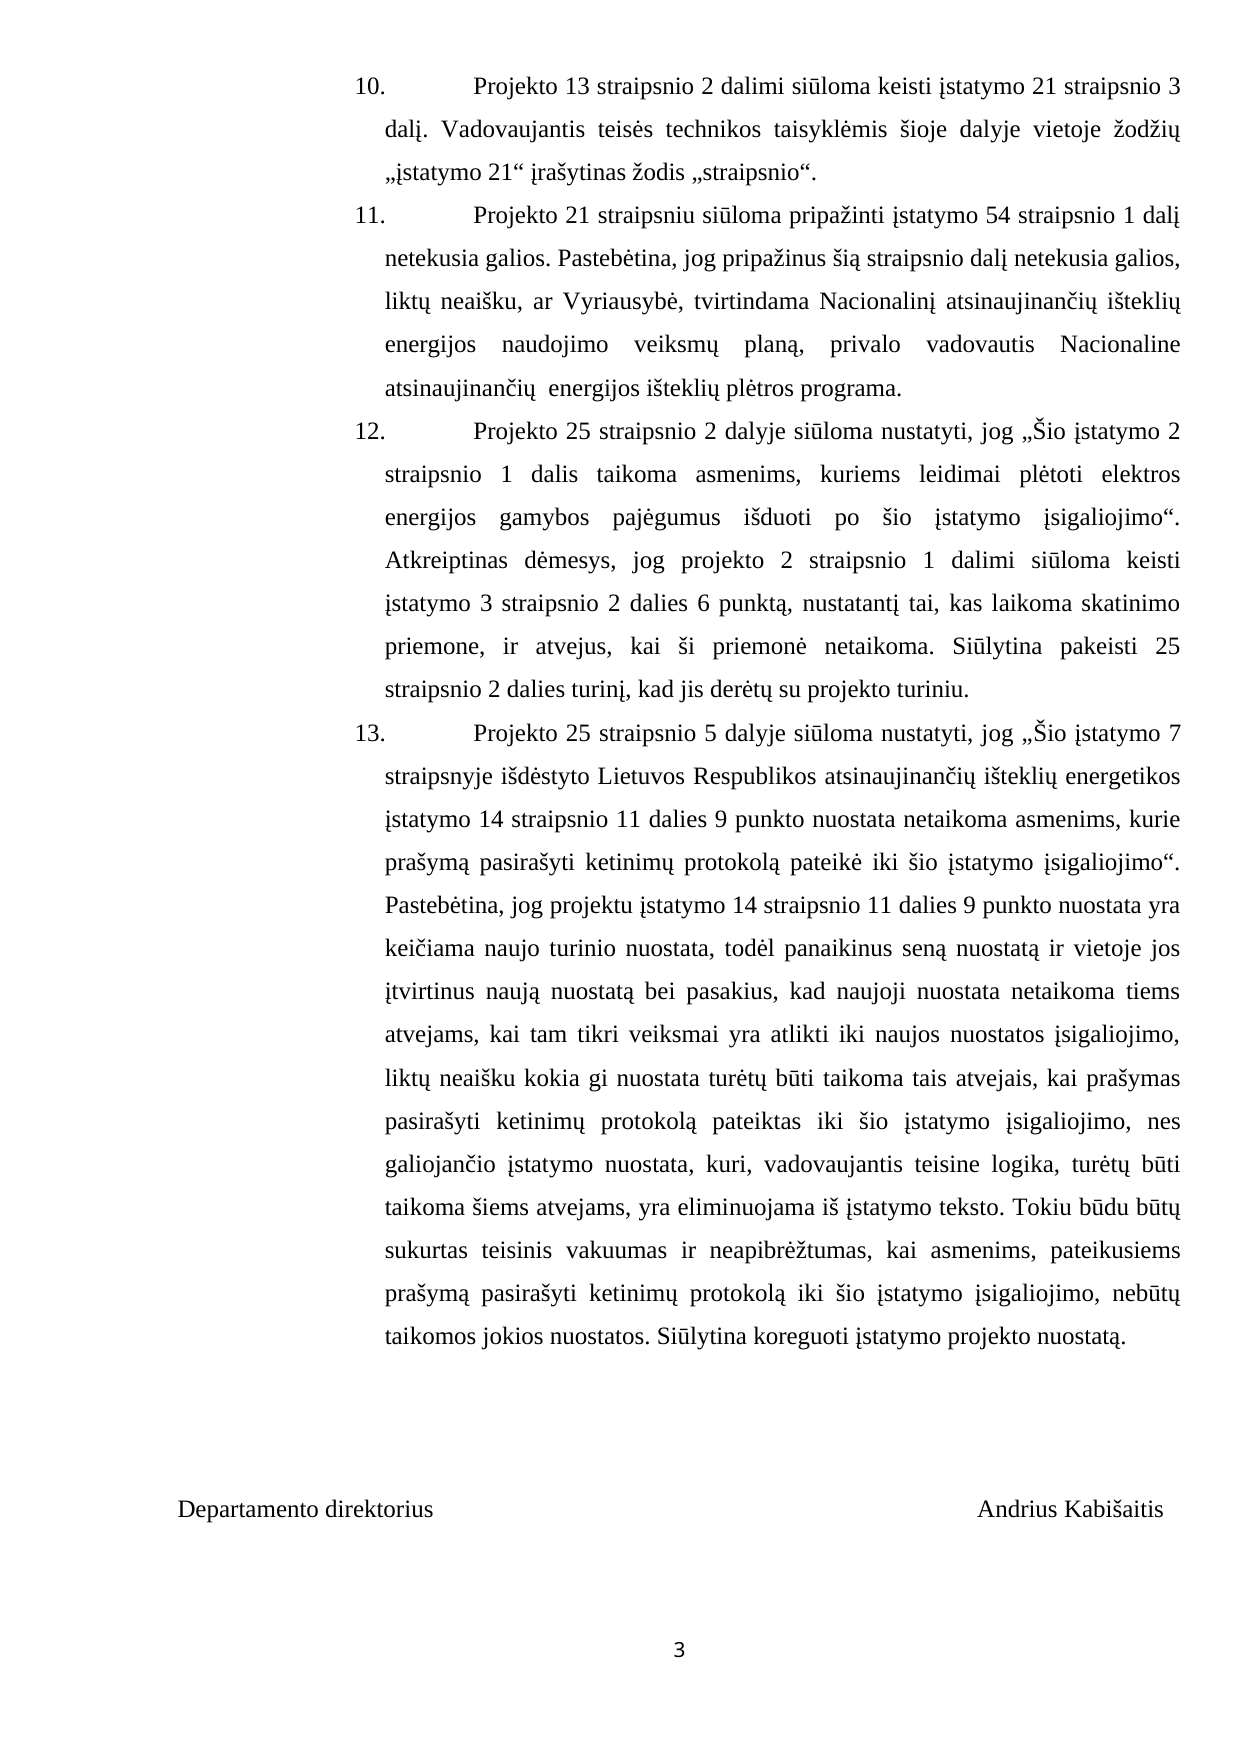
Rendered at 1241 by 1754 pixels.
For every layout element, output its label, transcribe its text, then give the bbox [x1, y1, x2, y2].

list Projekto 25 straipsnio 2 dalyje siūloma nustatyti, jog „Šio įstatymo 2 straipsnio 1 dalis taikoma asmenims, kuriems leidimai plėtoti elektros energijos gamybos pajėgumus išduoti po šio įstatymo įsigaliojimo“. Atkreiptinas dėmesys, jog projekto 2 straipsnio 1 dalimi siūloma keisti įstatymo 3 straipsnio 2 dalies 6 punktą, nustatantį tai, kas laikoma skatinimo priemone, ir atvejus, kai ši priemonė netaikoma. Siūlytina pakeisti 25 straipsnio 2 dalies turinį, kad jis derėtų su projekto turiniu. [266, 416, 1181, 703]
text Departamento direktorius Andrius Kabišaitis [177, 1494, 1181, 1523]
list Projekto 13 straipsnio 2 dalimi siūloma keisti įstatymo 21 straipsnio 3 dalį. Vadovaujantis teisės technikos taisyklėmis šioje dalyje vietoje žodžių „įstatymo 21“ įrašytinas žodis „straipsnio“. [266, 71, 1181, 186]
list Projekto 25 straipsnio 5 dalyje siūloma nustatyti, jog „Šio įstatymo 7 straipsnyje išdėstyto Lietuvos Respublikos atsinaujinančių išteklių energetikos įstatymo 14 straipsnio 11 dalies 9 punkto nuostata netaikoma asmenims, kurie prašymą pasirašyti ketinimų protokolą pateikė iki šio įstatymo įsigaliojimo“. Pastebėtina, jog projektu įstatymo 14 straipsnio 11 dalies 9 punkto nuostata yra keičiama naujo turinio nuostata, todėl panaikinus seną nuostatą ir vietoje jos įtvirtinus naują nuostatą bei pasakius, kad naujoji nuostata netaikoma tiems atvejams, kai tam tikri veiksmai yra atlikti iki naujos nuostatos įsigaliojimo, liktų neaišku kokia gi nuostata turėtų būti taikoma tais atvejais, kai prašymas pasirašyti ketinimų protokolą pateiktas iki šio įstatymo įsigaliojimo, nes galiojančio įstatymo nuostata, kuri, vadovaujantis teisine logika, turėtų būti taikoma šiems atvejams, yra eliminuojama iš įstatymo teksto. Tokiu būdu būtų sukurtas teisinis vakuumas ir neapibrėžtumas, kai asmenims, pateikusiems prašymą pasirašyti ketinimų protokolą iki šio įstatymo įsigaliojimo, nebūtų taikomos jokios nuostatos. Siūlytina koreguoti įstatymo projekto nuostatą. [266, 718, 1181, 1350]
list Projekto 21 straipsniu siūloma pripažinti įstatymo 54 straipsnio 1 dalį netekusia galios. Pastebėtina, jog pripažinus šią straipsnio dalį netekusia galios, liktų neaišku, ar Vyriausybė, tvirtindama Nacionalinį atsinaujinančių išteklių energijos naudojimo veiksmų planą, privalo vadovautis Nacionaline atsinaujinančių energijos išteklių plėtros programa. [266, 200, 1181, 401]
